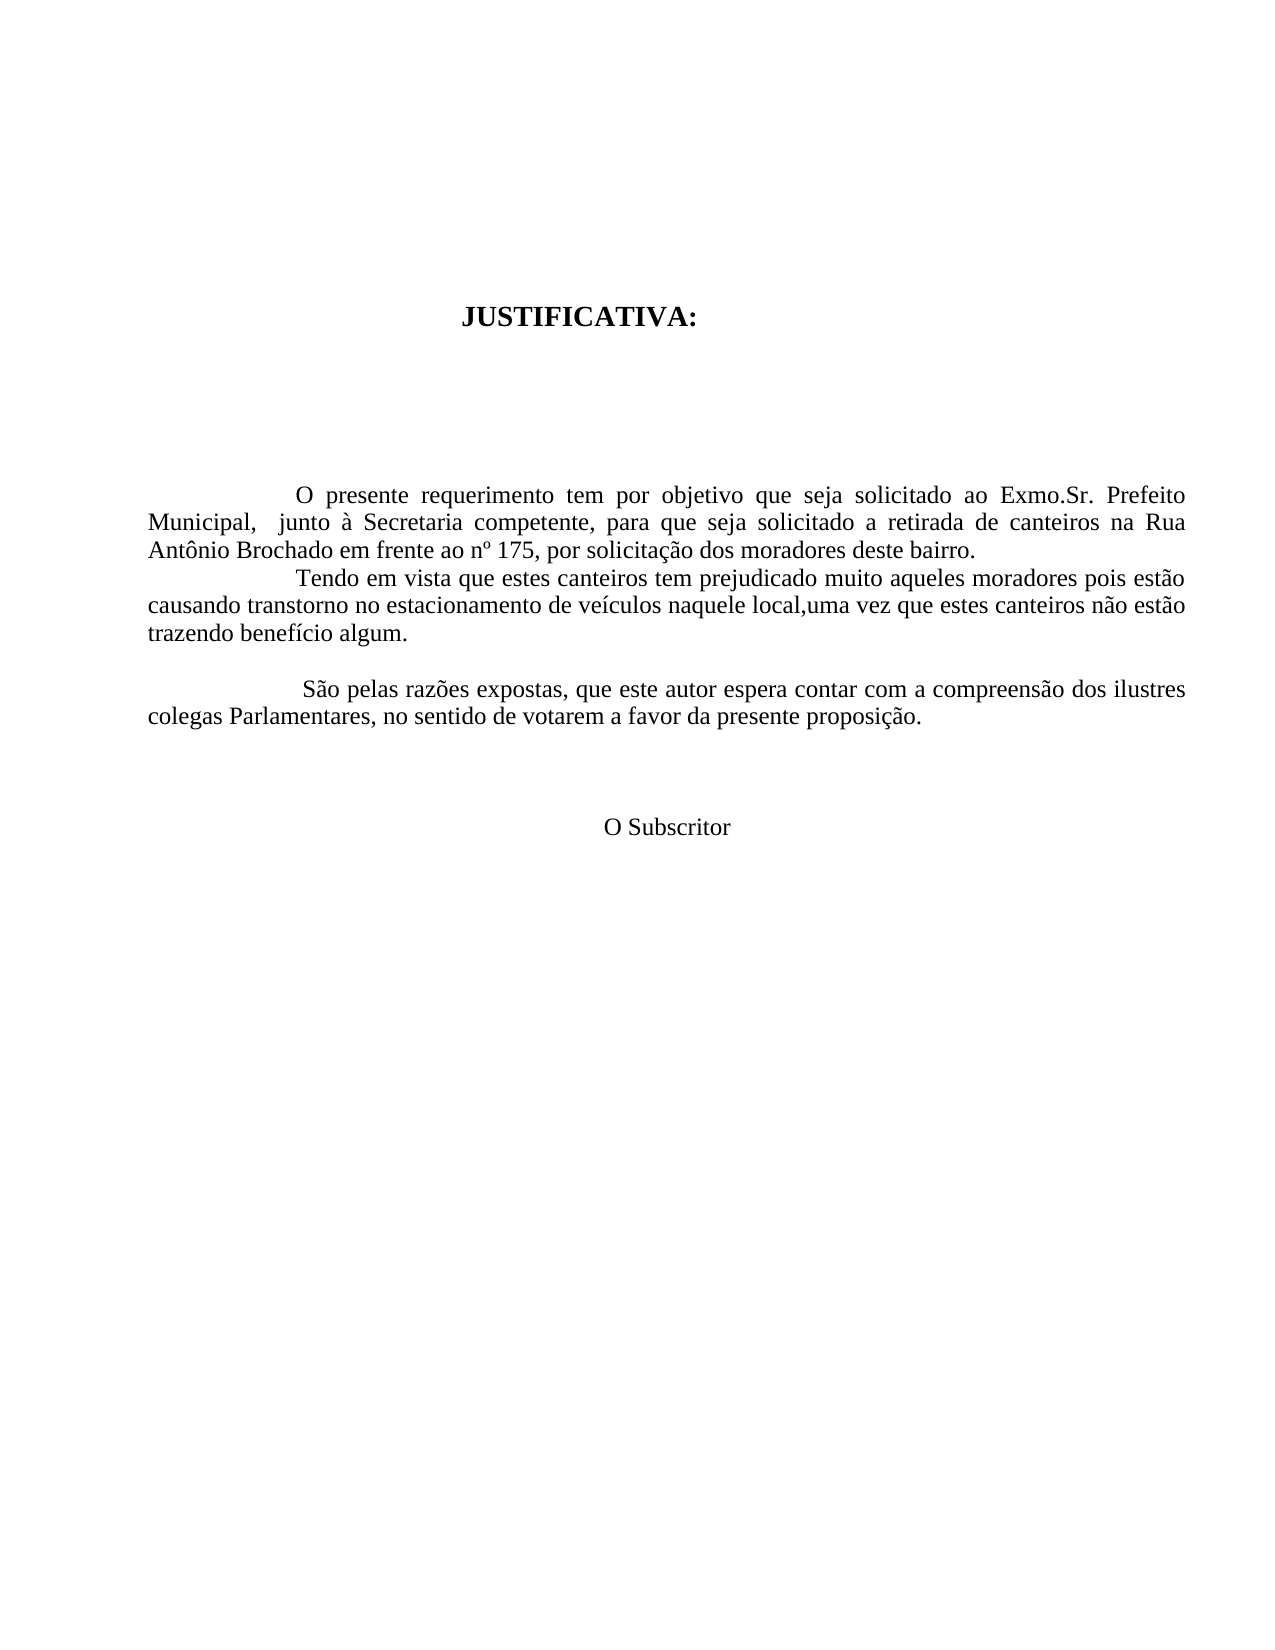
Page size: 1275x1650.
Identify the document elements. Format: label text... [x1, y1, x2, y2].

subtitle O Subscritor [148, 813, 1186, 841]
text O presente requerimento tem por objetivo que seja solicitado ao Exmo.Sr. Prefeito Municipal, junto à Secretaria competente, para que seja solicitado a retirada de canteiros na Rua Antônio Brochado em frente ao nº 175, por solicitação dos moradores deste bairro. [148, 481, 1186, 564]
text Tendo em vista que estes canteiros tem prejudicado muito aqueles moradores pois estão causando transtorno no estacionamento de veículos naquele local,uma vez que estes canteiros não estão trazendo benefício algum. [148, 564, 1186, 647]
text São pelas razões expostas, que este autor espera contar com a compreensão dos ilustres colegas Parlamentares, no sentido de votarem a favor da presente proposição. [148, 675, 1186, 730]
text JUSTIFICATIVA: [148, 301, 1186, 333]
